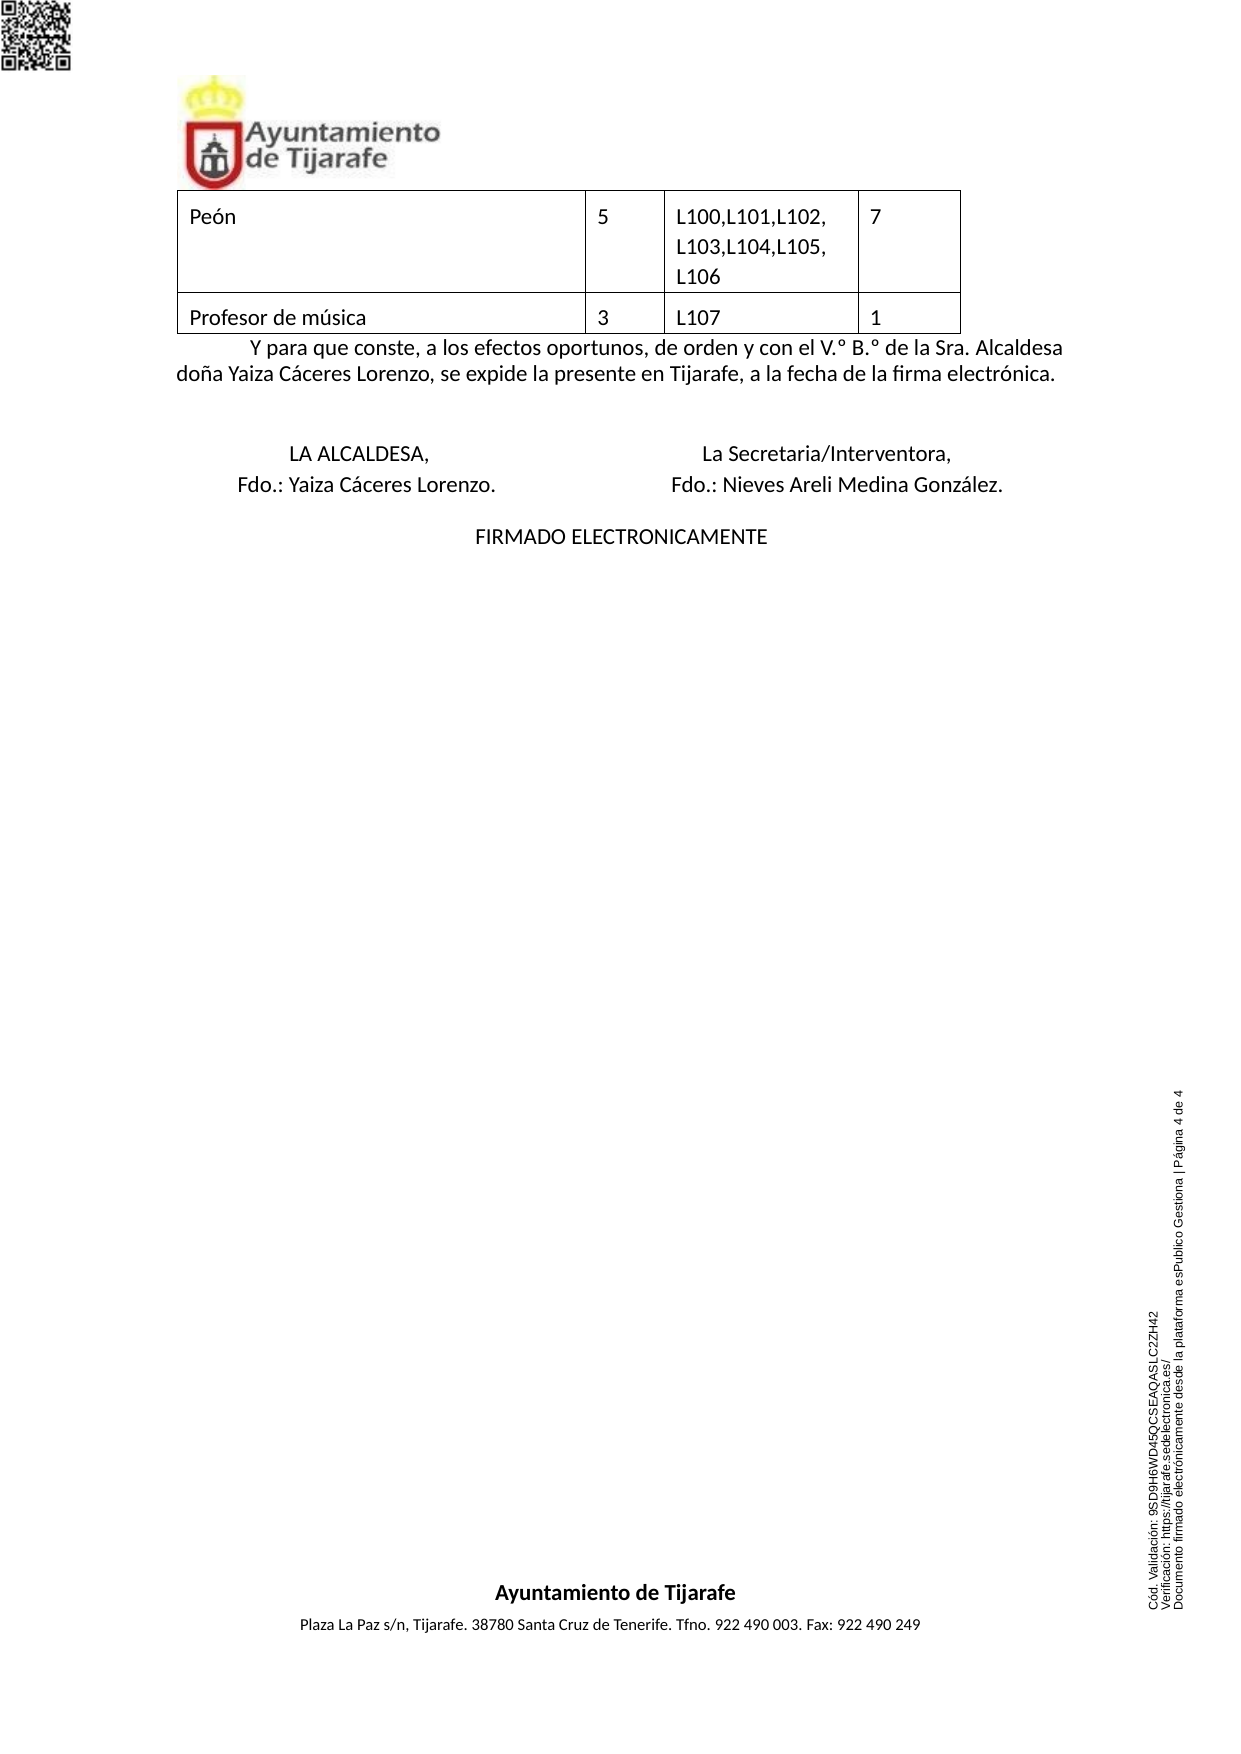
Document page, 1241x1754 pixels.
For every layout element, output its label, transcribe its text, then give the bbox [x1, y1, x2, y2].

table_cell L107 [665, 293, 858, 333]
table_header 7 [859, 191, 960, 292]
table_cell 3 [586, 293, 664, 333]
table_header Peón [178, 191, 585, 292]
text Fdo.: Yaiza Cáceres Lorenzo. Fdo.: Nieves Areli Medina González. [179, 470, 1063, 498]
text LA ALCALDESA, La Secretaria/Interventora, [179, 439, 1063, 467]
text Y para que conste, a los efectos oportunos, de orden y con el V.º B.º de la Sra. Alcaldesa doña Yaiza Cáceres Lorenzo, se expide la presente en Tijarafe, a la fecha de la firma electrónica. [176, 334, 1064, 387]
table_cell 1 [859, 293, 960, 333]
text FIRMADO ELECTRONICAMENTE [179, 522, 1064, 550]
table_header L100,L101,L102, L103,L104,L105, L106 [665, 191, 858, 292]
table_cell Profesor de música [178, 293, 585, 333]
table_header 5 [586, 191, 664, 292]
